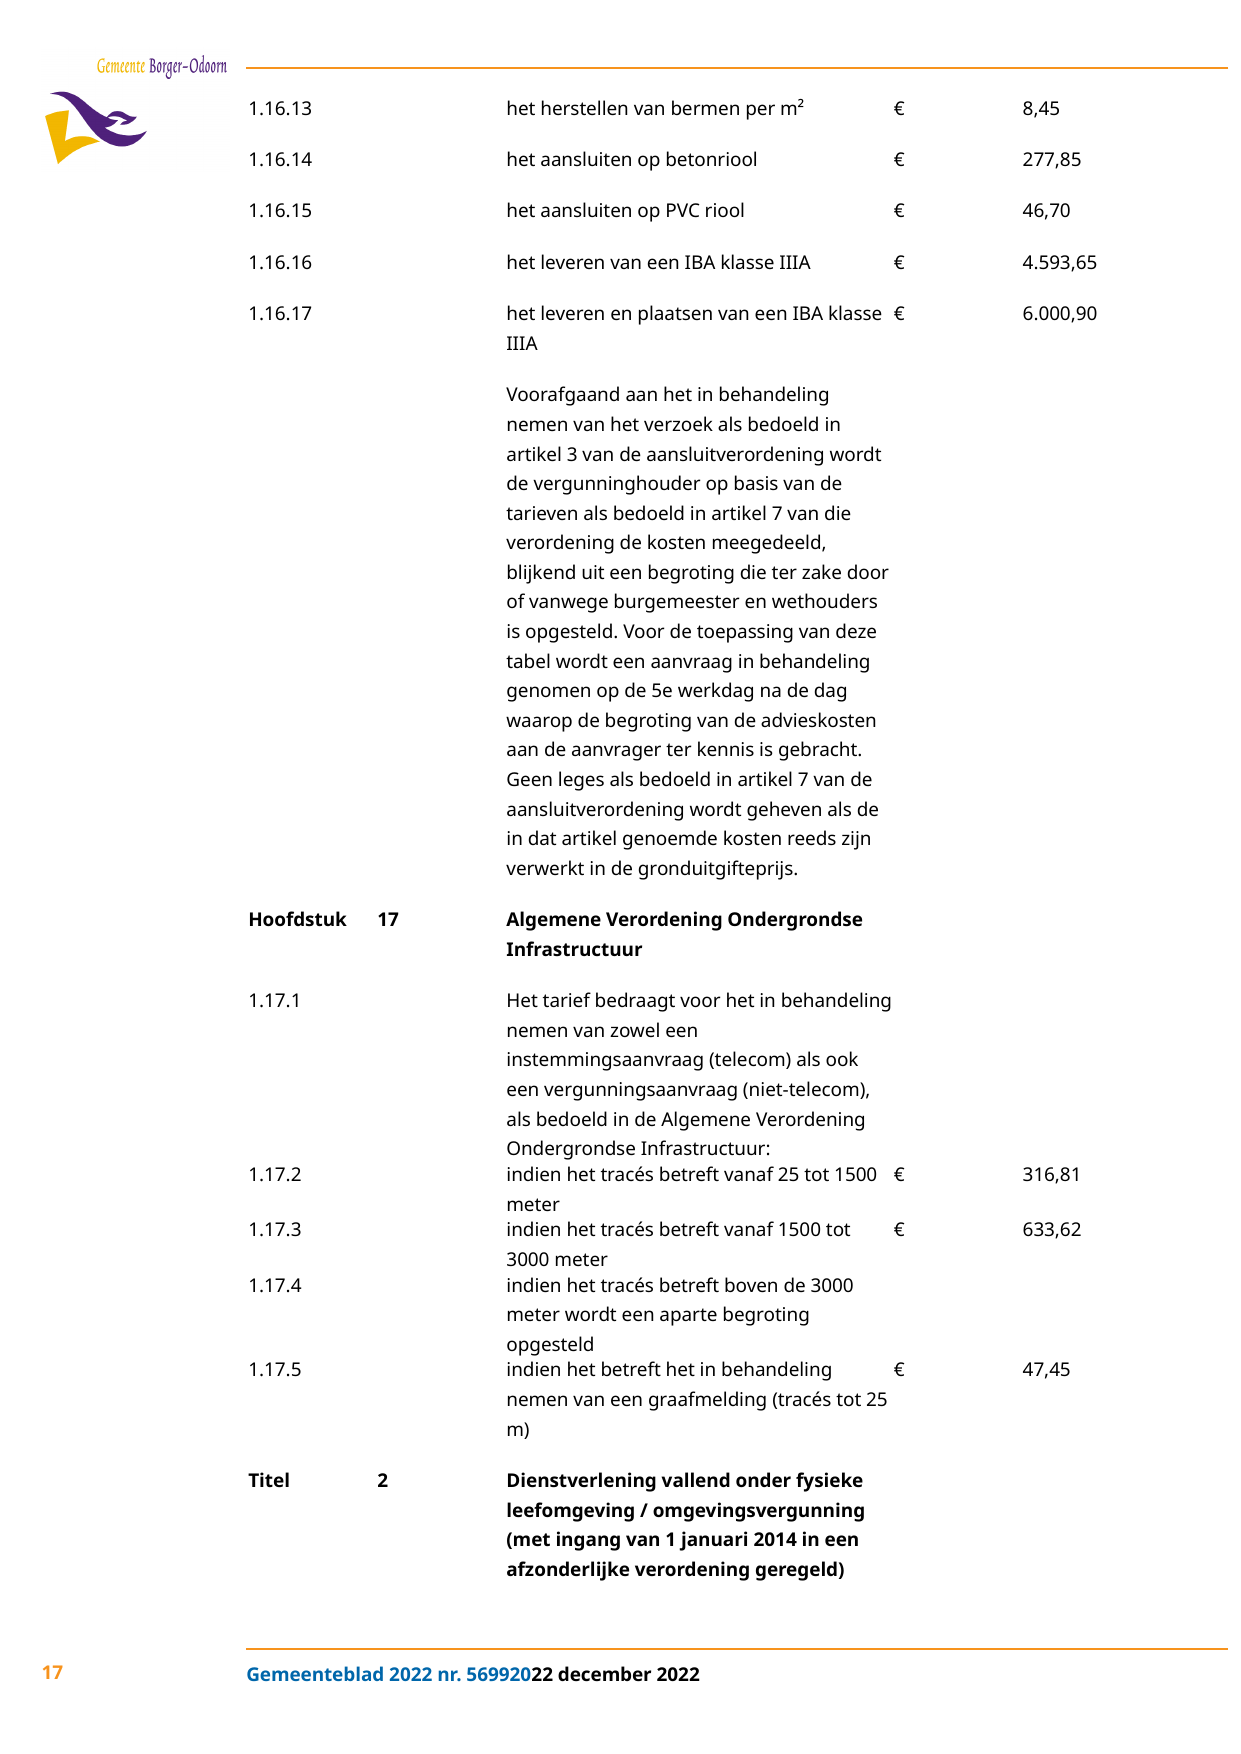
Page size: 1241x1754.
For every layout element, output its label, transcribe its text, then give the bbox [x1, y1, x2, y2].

table_cell [377, 881, 506, 906]
table_cell [894, 906, 1022, 962]
table_cell [506, 275, 893, 301]
table_cell [894, 1442, 1022, 1467]
table_cell [377, 356, 506, 382]
table_cell [1023, 1272, 1152, 1357]
table_cell [377, 249, 506, 275]
table_cell 1.16.16 [248, 249, 377, 275]
table_cell [377, 1357, 506, 1442]
table_cell € [894, 1357, 1022, 1442]
table_cell [377, 95, 506, 121]
table_cell 8,45 [1023, 95, 1152, 121]
table_cell [248, 1442, 377, 1467]
table_cell [1023, 121, 1152, 146]
table_cell [894, 224, 1022, 249]
table_cell [377, 301, 506, 356]
table_cell [1023, 224, 1152, 249]
table_cell Hoofdstuk [248, 906, 377, 962]
table_cell [894, 172, 1022, 198]
table_cell [248, 356, 377, 382]
table_cell [377, 1582, 506, 1607]
table_cell Algemene Verordening Ondergrondse Infrastructuur [506, 906, 893, 962]
table_cell 1.17.2 [248, 1161, 377, 1216]
table_cell [248, 172, 377, 198]
table_cell 1.16.15 [248, 198, 377, 223]
table_cell 17 [377, 906, 506, 962]
table_cell € [894, 1161, 1022, 1216]
table_cell [248, 224, 377, 249]
table_cell [506, 962, 893, 987]
table_cell [894, 275, 1022, 301]
table_cell Voorafgaand aan het in behandeling nemen van het verzoek als bedoeld in artikel 3 van de aansluitverordening wordt de vergunninghouder op basis van de tarieven als bedoeld in artikel 7 van die verordening de kosten meegedeeld, blijkend uit een begroting die ter zake door of vanwege burgemeester en wethouders is opgesteld. Voor de toepassing van deze tabel wordt een aanvraag in behandeling genomen op de 5e werkdag na de dag waarop de begroting van de advieskosten aan de aanvrager ter kennis is gebracht. Geen leges als bedoeld in artikel 7 van de aansluitverordening wordt geheven als de in dat artikel genoemde kosten reeds zijn verwerkt in de gronduitgifteprijs. [506, 382, 893, 881]
table_cell [506, 172, 893, 198]
table_cell [506, 121, 893, 146]
table_cell [506, 1442, 893, 1467]
table_cell het herstellen van bermen per m² [506, 95, 893, 121]
table_cell het leveren van een IBA klasse IIIA [506, 249, 893, 275]
table_cell 1.16.17 [248, 301, 377, 356]
table_cell [1023, 881, 1152, 906]
table_cell [894, 1467, 1022, 1582]
table_cell [506, 224, 893, 249]
table_cell [894, 1272, 1022, 1357]
table_cell [377, 1442, 506, 1467]
table_cell [377, 121, 506, 146]
table_cell het aansluiten op PVC riool [506, 198, 893, 223]
table_cell 6.000,90 [1023, 301, 1152, 356]
table_cell [894, 962, 1022, 987]
table_cell Het tarief bedraagt voor het in behandeling nemen van zowel een instemmingsaanvraag (telecom) als ook een vergunningsaanvraag (niet-telecom), als bedoeld in de Algemene Verordening Ondergrondse Infrastructuur: [506, 988, 893, 1161]
table_cell [377, 382, 506, 881]
table_cell € [894, 198, 1022, 223]
table_cell Titel [248, 1467, 377, 1582]
table_cell € [894, 95, 1022, 121]
table_cell [377, 224, 506, 249]
table_cell het aansluiten op betonriool [506, 146, 893, 172]
table_cell [894, 1582, 1022, 1607]
table_cell 1.17.5 [248, 1357, 377, 1442]
table_cell [1023, 1582, 1152, 1607]
table_cell [894, 121, 1022, 146]
table_cell [1023, 962, 1152, 987]
table_cell 47,45 [1023, 1357, 1152, 1442]
table_cell 1.17.3 [248, 1216, 377, 1272]
table_cell [1023, 1467, 1152, 1582]
table_cell € [894, 301, 1022, 356]
table_cell [248, 382, 377, 881]
table_cell 1.16.14 [248, 146, 377, 172]
table_cell [1023, 906, 1152, 962]
table_cell € [894, 249, 1022, 275]
table_cell het leveren en plaatsen van een IBA klasse IIIA [506, 301, 893, 356]
table_cell 277,85 [1023, 146, 1152, 172]
table_cell [894, 881, 1022, 906]
table_cell [377, 1272, 506, 1357]
table_cell 46,70 [1023, 198, 1152, 223]
table_cell [377, 146, 506, 172]
table_cell [248, 275, 377, 301]
table_cell [894, 382, 1022, 881]
table_cell 1.17.4 [248, 1272, 377, 1357]
table_cell 1.17.1 [248, 988, 377, 1161]
table_cell [1023, 1442, 1152, 1467]
table_cell [506, 1582, 893, 1607]
table_cell [1023, 356, 1152, 382]
table_cell [248, 881, 377, 906]
table_cell [1023, 382, 1152, 881]
table_cell [377, 988, 506, 1161]
table_cell [506, 356, 893, 382]
table_cell indien het tracés betreft boven de 3000 meter wordt een aparte begroting opgesteld [506, 1272, 893, 1357]
table_cell [248, 121, 377, 146]
picture [41, 47, 231, 172]
table_cell indien het tracés betreft vanaf 1500 tot 3000 meter [506, 1216, 893, 1272]
table_cell [894, 988, 1022, 1161]
table_cell 1.16.13 [248, 95, 377, 121]
table_cell [1023, 172, 1152, 198]
table_cell [894, 356, 1022, 382]
table_cell [377, 172, 506, 198]
table_cell indien het tracés betreft vanaf 25 tot 1500 meter [506, 1161, 893, 1216]
table_cell [1023, 275, 1152, 301]
table_cell [506, 881, 893, 906]
table_cell [248, 962, 377, 987]
table_cell [377, 275, 506, 301]
table_cell indien het betreft het in behandeling nemen van een graafmelding (tracés tot 25 m) [506, 1357, 893, 1442]
table_cell [377, 198, 506, 223]
table_cell 633,62 [1023, 1216, 1152, 1272]
table_cell 4.593,65 [1023, 249, 1152, 275]
table_cell [377, 962, 506, 987]
table_cell € [894, 146, 1022, 172]
table_cell [377, 1216, 506, 1272]
table_cell Dienstverlening vallend onder fysieke leefomgeving / omgevingsvergunning (met ingang van 1 januari 2014 in een afzonderlijke verordening geregeld) [506, 1467, 893, 1582]
table_cell [377, 1161, 506, 1216]
table_cell [1023, 988, 1152, 1161]
table_cell € [894, 1216, 1022, 1272]
table_cell 2 [377, 1467, 506, 1582]
table_cell 316,81 [1023, 1161, 1152, 1216]
table_cell [248, 1582, 377, 1607]
